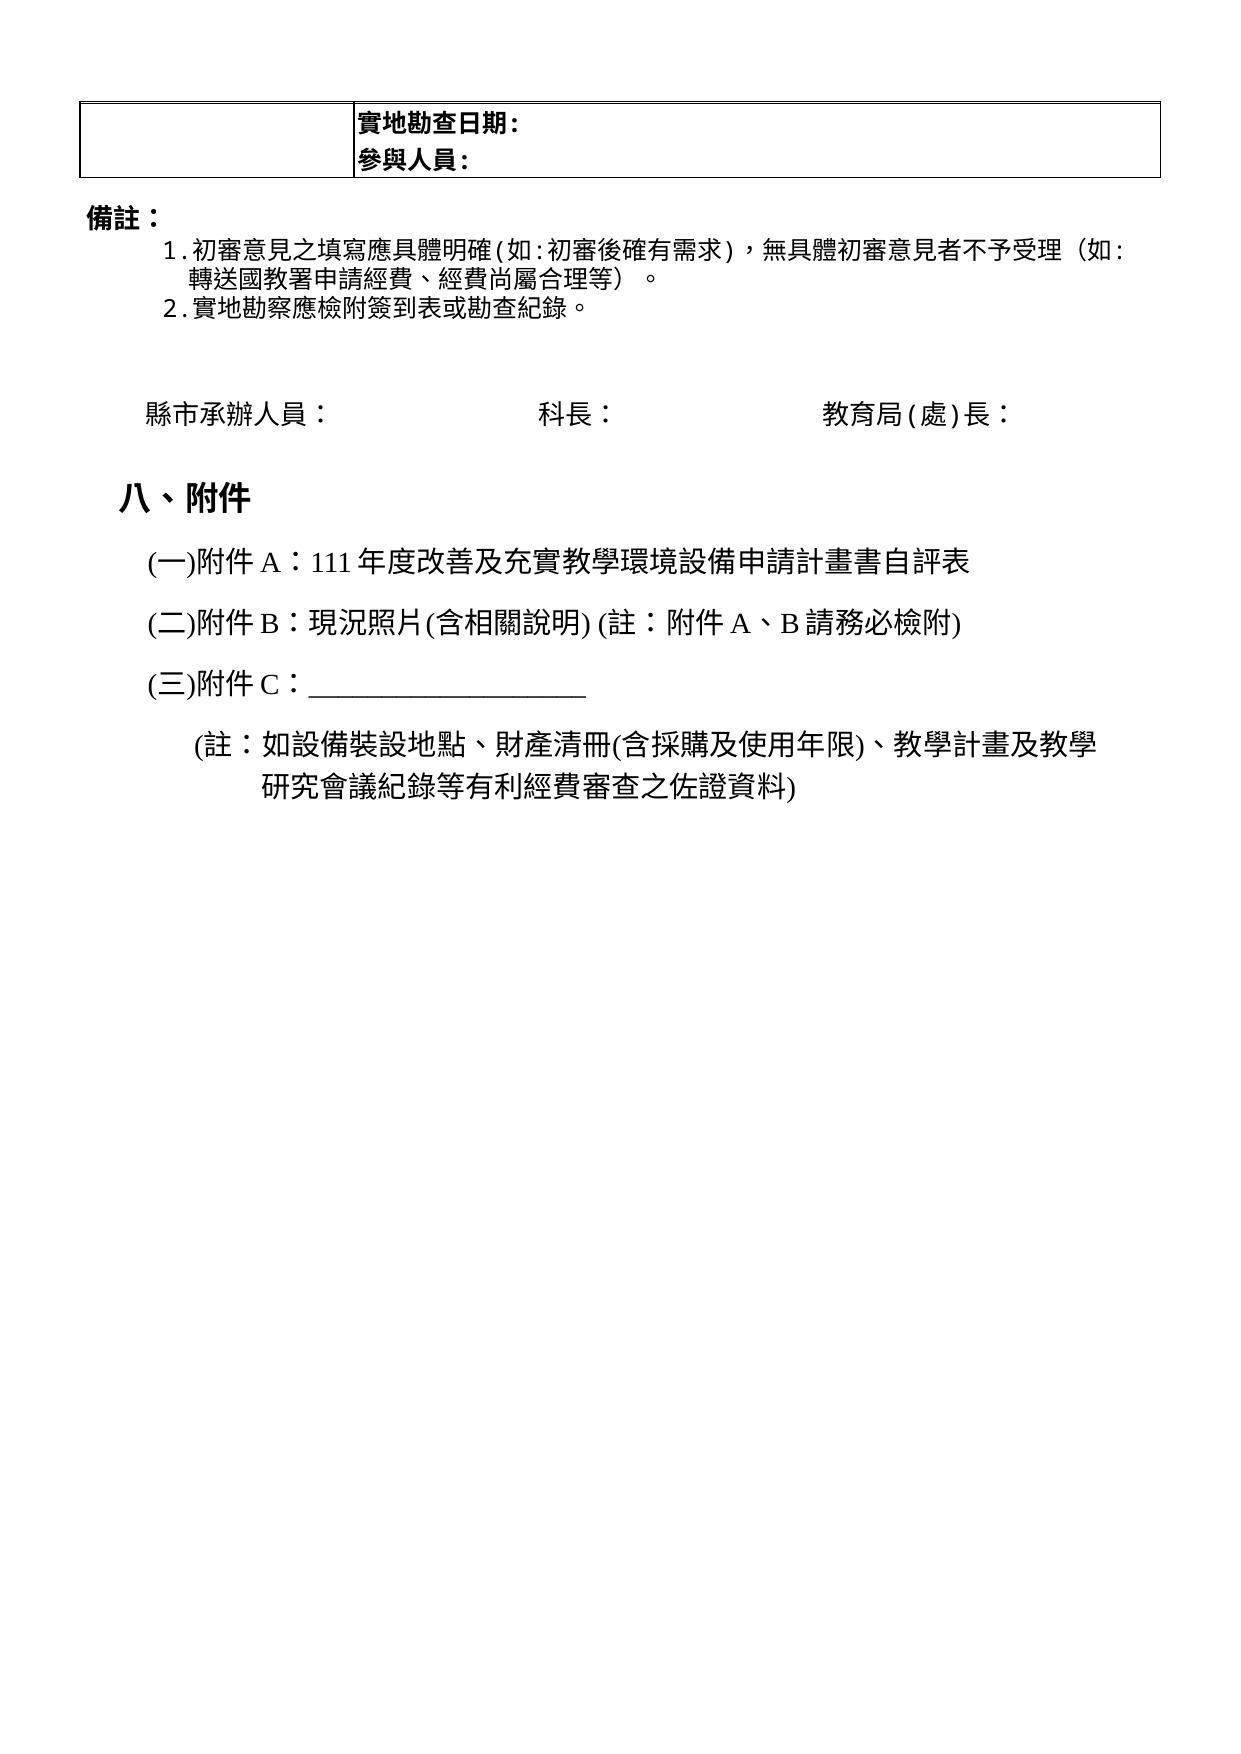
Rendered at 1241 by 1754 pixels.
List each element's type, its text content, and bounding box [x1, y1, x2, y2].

text (二)附件B：現況照片(含相關說明) (註：附件A、B請務必檢附) [118, 599, 1122, 642]
text 縣市承辦人員： 科長： 教育局(處)長： [118, 371, 1122, 434]
text 1.初審意見之填寫應具體明確(如:初審後確有需求)，無具體初審意見者不予受理（如:轉送國教署申請經費、經費尚屬合理等）。 [162, 236, 1122, 294]
text 備註： [86, 197, 1122, 236]
text (註：如設備裝設地點、財產清冊(含採購及使用年限)、教學計畫及教學研究會議紀錄等有利經費審查之佐證資料) [194, 721, 1122, 806]
text (三)附件C：___________________ [118, 660, 1122, 703]
table_cell 實地勘查日期: 參與人員: [355, 104, 1160, 176]
text 2.實地勘察應檢附簽到表或勘查紀錄。 [162, 294, 1122, 323]
text (一)附件A：111年度改善及充實教學環境設備申請計畫書自評表 [118, 538, 1122, 581]
text 八、附件 [118, 471, 1122, 519]
table_cell [81, 104, 353, 176]
